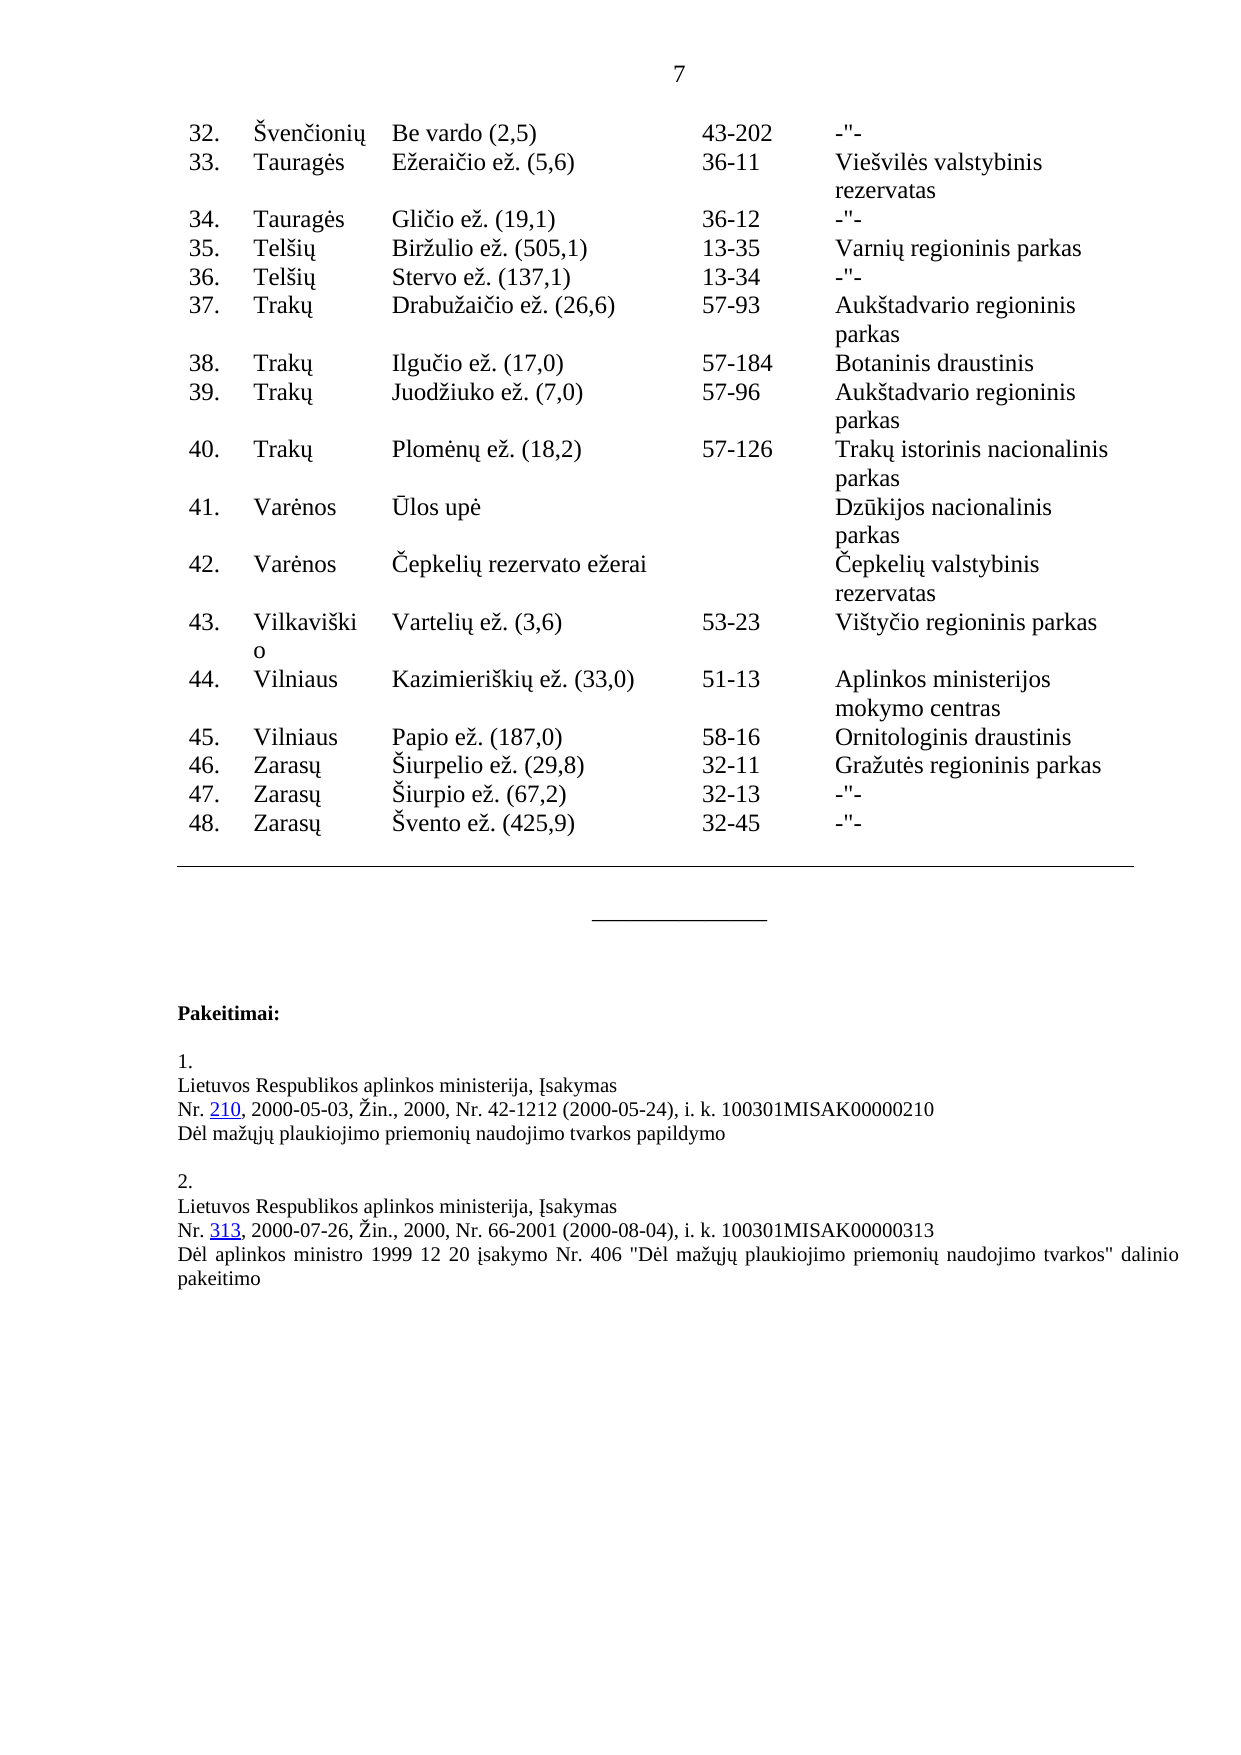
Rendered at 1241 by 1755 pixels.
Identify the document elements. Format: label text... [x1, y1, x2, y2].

table_cell 53-23 [691, 607, 823, 664]
table_cell 48. [177, 808, 242, 837]
table_cell -"- [824, 262, 1133, 291]
table_cell Juodžiuko ež. (7,0) [380, 377, 691, 434]
text ______________ [177, 895, 1181, 924]
table_cell Vartelių ež. (3,6) [380, 607, 691, 664]
table_cell Trakų istorinis nacionalinis parkas [824, 434, 1133, 492]
text Dėl mažųjų plaukiojimo priemonių naudojimo tvarkos papildymo [177, 1121, 1181, 1145]
table_cell 36-12 [691, 204, 823, 233]
table_cell 57-96 [691, 377, 823, 434]
table_cell 35. [177, 233, 242, 262]
table_cell Drabužaičio ež. (26,6) [380, 291, 691, 348]
table_cell Ūlos upė [380, 492, 691, 549]
table_cell Švenčionių [242, 118, 380, 147]
table_cell 36. [177, 262, 242, 291]
table_cell 39. [177, 377, 242, 434]
table_cell 13-35 [691, 233, 823, 262]
table_cell Zarasų [242, 808, 380, 837]
table_cell Telšių [242, 233, 380, 262]
table_cell -"- [824, 204, 1133, 233]
text Nr. 210, 2000-05-03, Žin., 2000, Nr. 42-1212 (2000-05-24), i. k. 100301MISAK00000210 [177, 1097, 1181, 1121]
table_cell Varėnos [242, 549, 380, 607]
table_cell [691, 492, 823, 549]
table_cell Varėnos [242, 492, 380, 549]
table_cell Vištyčio regioninis parkas [824, 607, 1133, 664]
table_cell 32-11 [691, 751, 823, 779]
table_cell [242, 837, 380, 866]
table_cell 37. [177, 291, 242, 348]
table_cell Kazimieriškių ež. (33,0) [380, 664, 691, 722]
table_cell Čepkelių valstybinis rezervatas [824, 549, 1133, 607]
table_cell Čepkelių rezervato ežerai [380, 549, 691, 607]
table_cell -"- [824, 779, 1133, 808]
table_cell 41. [177, 492, 242, 549]
table_cell 57-93 [691, 291, 823, 348]
table_cell 43. [177, 607, 242, 664]
table_cell Gličio ež. (19,1) [380, 204, 691, 233]
table_cell -"- [824, 808, 1133, 837]
table_cell Vilkaviškio [242, 607, 380, 664]
text 1. [177, 1049, 1181, 1073]
text Lietuvos Respublikos aplinkos ministerija, Įsakymas [177, 1193, 1181, 1218]
table_cell [691, 549, 823, 607]
table_cell Vilniaus [242, 664, 380, 722]
table_cell Tauragės [242, 147, 380, 204]
table_cell 46. [177, 751, 242, 779]
table_cell 45. [177, 722, 242, 751]
table_cell Švento ež. (425,9) [380, 808, 691, 837]
table_cell Ežeraičio ež. (5,6) [380, 147, 691, 204]
table_cell Ornitologinis draustinis [824, 722, 1133, 751]
table_cell Ilgučio ež. (17,0) [380, 348, 691, 377]
table_cell Biržulio ež. (505,1) [380, 233, 691, 262]
table_cell -"- [824, 118, 1133, 147]
table_cell 32-13 [691, 779, 823, 808]
table_cell 42. [177, 549, 242, 607]
table_cell [824, 837, 1133, 866]
table_cell 43-202 [691, 118, 823, 147]
text Dėl aplinkos ministro 1999 12 20 įsakymo Nr. 406 "Dėl mažųjų plaukiojimo priemonių naudojimo tvarkos" dalinio pakeitimo [177, 1242, 1181, 1290]
table_cell Be vardo (2,5) [380, 118, 691, 147]
table_cell 47. [177, 779, 242, 808]
table_cell 13-34 [691, 262, 823, 291]
table_cell Aukštadvario regioninis parkas [824, 377, 1133, 434]
table_cell Aukštadvario regioninis parkas [824, 291, 1133, 348]
text Pakeitimai: [177, 1001, 1181, 1025]
table_cell [380, 837, 691, 866]
table_cell 40. [177, 434, 242, 492]
table_cell Botaninis draustinis [824, 348, 1133, 377]
table_cell Varnių regioninis parkas [824, 233, 1133, 262]
table_cell Trakų [242, 348, 380, 377]
table_cell Stervo ež. (137,1) [380, 262, 691, 291]
table_cell 51-13 [691, 664, 823, 722]
table_cell 57-184 [691, 348, 823, 377]
table_cell Trakų [242, 291, 380, 348]
text 2. [177, 1169, 1181, 1193]
table_cell 33. [177, 147, 242, 204]
table_cell Telšių [242, 262, 380, 291]
table_cell Vilniaus [242, 722, 380, 751]
table_cell Zarasų [242, 779, 380, 808]
table_cell Dzūkijos nacionalinis parkas [824, 492, 1133, 549]
table_cell Tauragės [242, 204, 380, 233]
table_cell 32. [177, 118, 242, 147]
table_cell 34. [177, 204, 242, 233]
table_cell Trakų [242, 377, 380, 434]
table_cell Trakų [242, 434, 380, 492]
table_cell 57-126 [691, 434, 823, 492]
table_cell Šiurpio ež. (67,2) [380, 779, 691, 808]
table_cell 36-11 [691, 147, 823, 204]
table_cell 38. [177, 348, 242, 377]
table_cell 32-45 [691, 808, 823, 837]
table_cell Šiurpelio ež. (29,8) [380, 751, 691, 779]
table_cell Plomėnų ež. (18,2) [380, 434, 691, 492]
text Nr. 313, 2000-07-26, Žin., 2000, Nr. 66-2001 (2000-08-04), i. k. 100301MISAK00000313 [177, 1218, 1181, 1242]
table_cell Gražutės regioninis parkas [824, 751, 1133, 779]
text Lietuvos Respublikos aplinkos ministerija, Įsakymas [177, 1073, 1181, 1097]
table_cell Zarasų [242, 751, 380, 779]
table_cell [691, 837, 823, 866]
table_cell 58-16 [691, 722, 823, 751]
table_cell 44. [177, 664, 242, 722]
table_cell Aplinkos ministerijos mokymo centras [824, 664, 1133, 722]
table_cell Papio ež. (187,0) [380, 722, 691, 751]
table_cell Viešvilės valstybinis rezervatas [824, 147, 1133, 204]
table_cell [177, 837, 242, 866]
